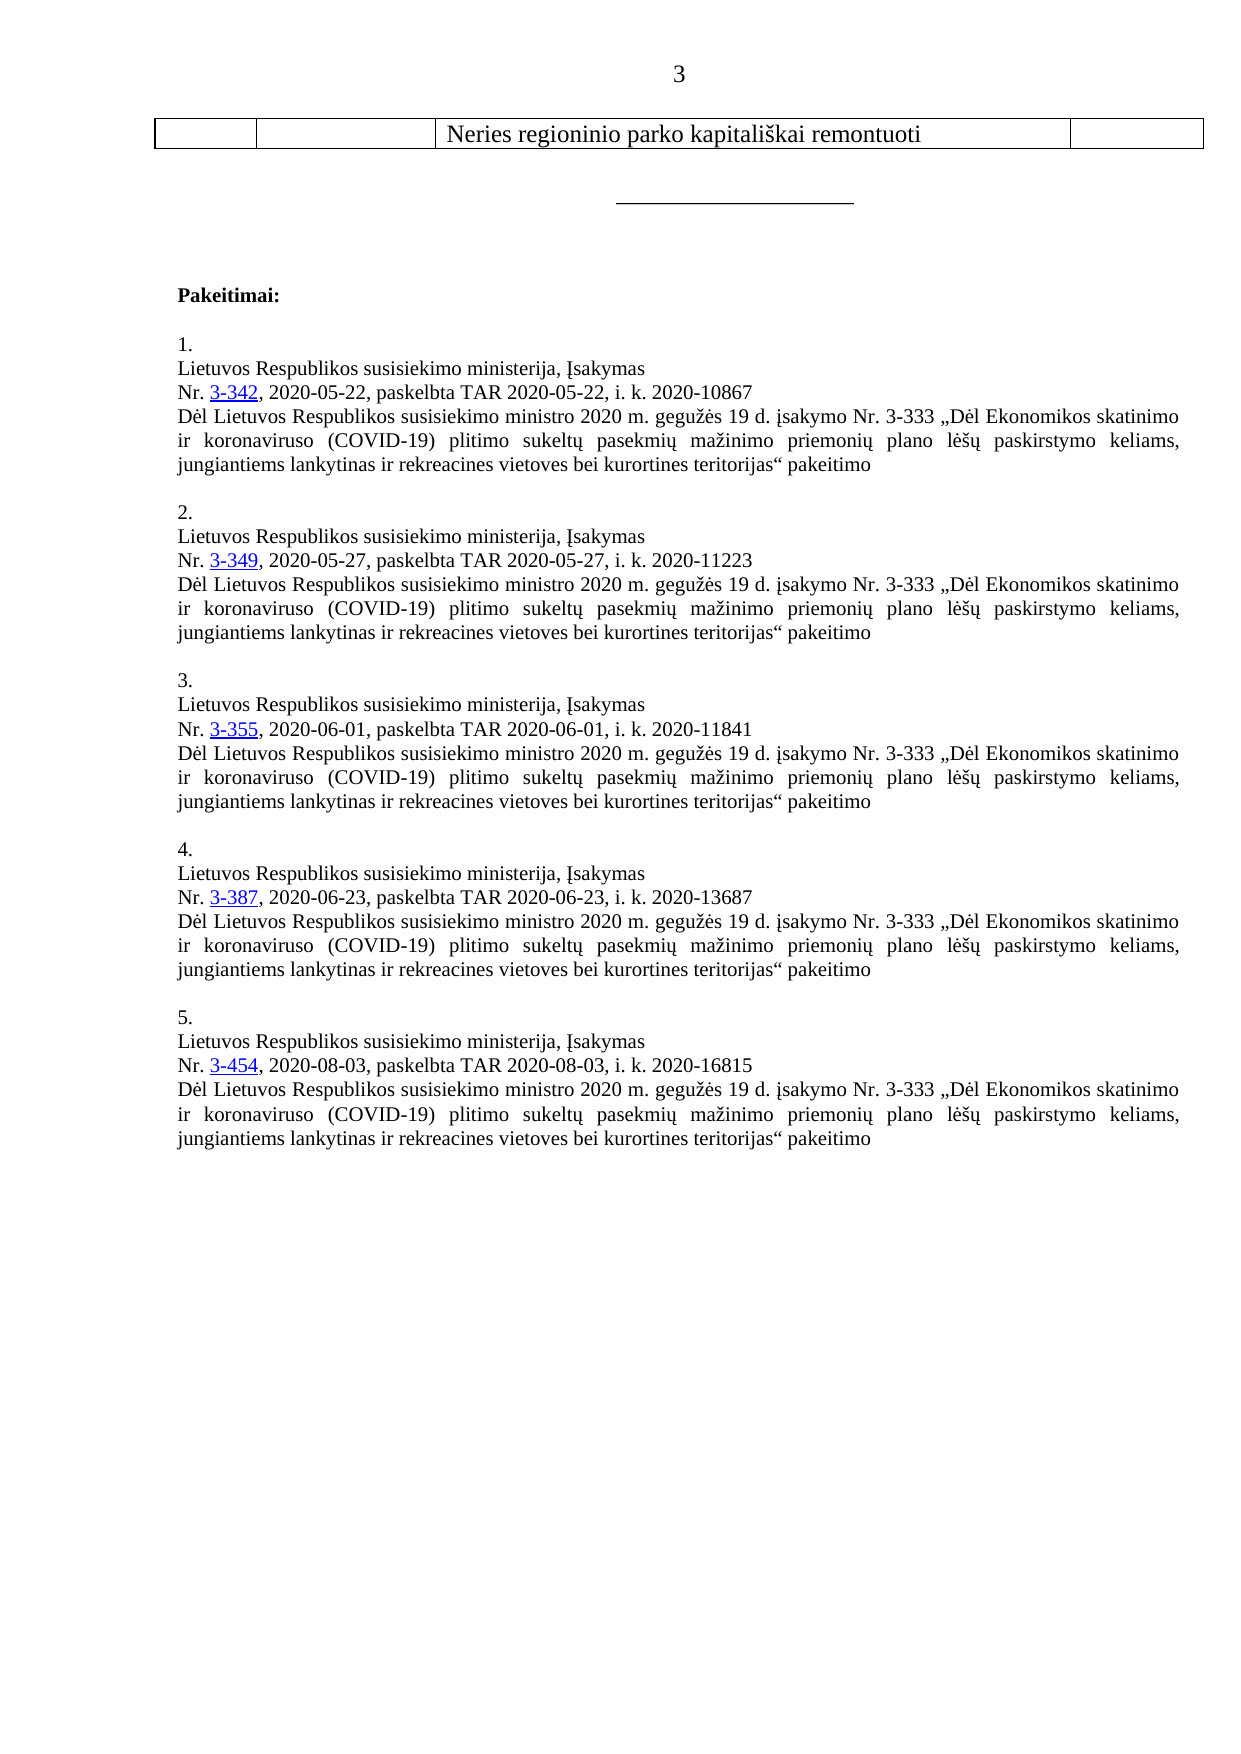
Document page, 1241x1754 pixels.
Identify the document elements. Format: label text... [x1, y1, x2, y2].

text 2. [177, 500, 1181, 524]
text 1. [177, 331, 1181, 356]
text Nr. 3-454, 2020-08-03, paskelbta TAR 2020-08-03, i. k. 2020-16815 [177, 1053, 1181, 1077]
text Dėl Lietuvos Respublikos susisiekimo ministro 2020 m. gegužės 19 d. įsakymo Nr. 3-333 „Dėl Ekonomikos skatinimo ir koronaviruso (COVID-19) plitimo sukeltų pasekmių mažinimo priemonių plano lėšų paskirstymo keliams, jungiantiems lankytinas ir rekreacines vietoves bei kurortines teritorijas“ pakeitimo [177, 1077, 1181, 1149]
text Lietuvos Respublikos susisiekimo ministerija, Įsakymas [177, 1029, 1181, 1053]
table_cell [156, 119, 256, 148]
text Nr. 3-349, 2020-05-27, paskelbta TAR 2020-05-27, i. k. 2020-11223 [177, 548, 1181, 572]
text 5. [177, 1005, 1181, 1029]
text Dėl Lietuvos Respublikos susisiekimo ministro 2020 m. gegužės 19 d. įsakymo Nr. 3-333 „Dėl Ekonomikos skatinimo ir koronaviruso (COVID-19) plitimo sukeltų pasekmių mažinimo priemonių plano lėšų paskirstymo keliams, jungiantiems lankytinas ir rekreacines vietoves bei kurortines teritorijas“ pakeitimo [177, 404, 1181, 476]
table_cell Neries regioninio parko kapitališkai remontuoti [436, 119, 1070, 148]
text Lietuvos Respublikos susisiekimo ministerija, Įsakymas [177, 692, 1181, 716]
text Pakeitimai: [177, 283, 1181, 307]
text Lietuvos Respublikos susisiekimo ministerija, Įsakymas [177, 861, 1181, 885]
text Lietuvos Respublikos susisiekimo ministerija, Įsakymas [177, 524, 1181, 548]
text Dėl Lietuvos Respublikos susisiekimo ministro 2020 m. gegužės 19 d. įsakymo Nr. 3-333 „Dėl Ekonomikos skatinimo ir koronaviruso (COVID-19) plitimo sukeltų pasekmių mažinimo priemonių plano lėšų paskirstymo keliams, jungiantiems lankytinas ir rekreacines vietoves bei kurortines teritorijas“ pakeitimo [177, 909, 1181, 981]
text 3. [177, 668, 1181, 692]
table_cell [1071, 119, 1203, 148]
table_cell [257, 119, 435, 148]
text 4. [177, 837, 1181, 861]
text Nr. 3-342, 2020-05-22, paskelbta TAR 2020-05-22, i. k. 2020-10867 [177, 379, 1181, 404]
text Lietuvos Respublikos susisiekimo ministerija, Įsakymas [177, 356, 1181, 379]
text Nr. 3-387, 2020-06-23, paskelbta TAR 2020-06-23, i. k. 2020-13687 [177, 885, 1181, 909]
text Dėl Lietuvos Respublikos susisiekimo ministro 2020 m. gegužės 19 d. įsakymo Nr. 3-333 „Dėl Ekonomikos skatinimo ir koronaviruso (COVID-19) plitimo sukeltų pasekmių mažinimo priemonių plano lėšų paskirstymo keliams, jungiantiems lankytinas ir rekreacines vietoves bei kurortines teritorijas“ pakeitimo [177, 741, 1181, 813]
text Nr. 3-355, 2020-06-01, paskelbta TAR 2020-06-01, i. k. 2020-11841 [177, 716, 1181, 741]
text Dėl Lietuvos Respublikos susisiekimo ministro 2020 m. gegužės 19 d. įsakymo Nr. 3-333 „Dėl Ekonomikos skatinimo ir koronaviruso (COVID-19) plitimo sukeltų pasekmių mažinimo priemonių plano lėšų paskirstymo keliams, jungiantiems lankytinas ir rekreacines vietoves bei kurortines teritorijas“ pakeitimo [177, 572, 1181, 644]
text ___________________ [177, 178, 1181, 206]
